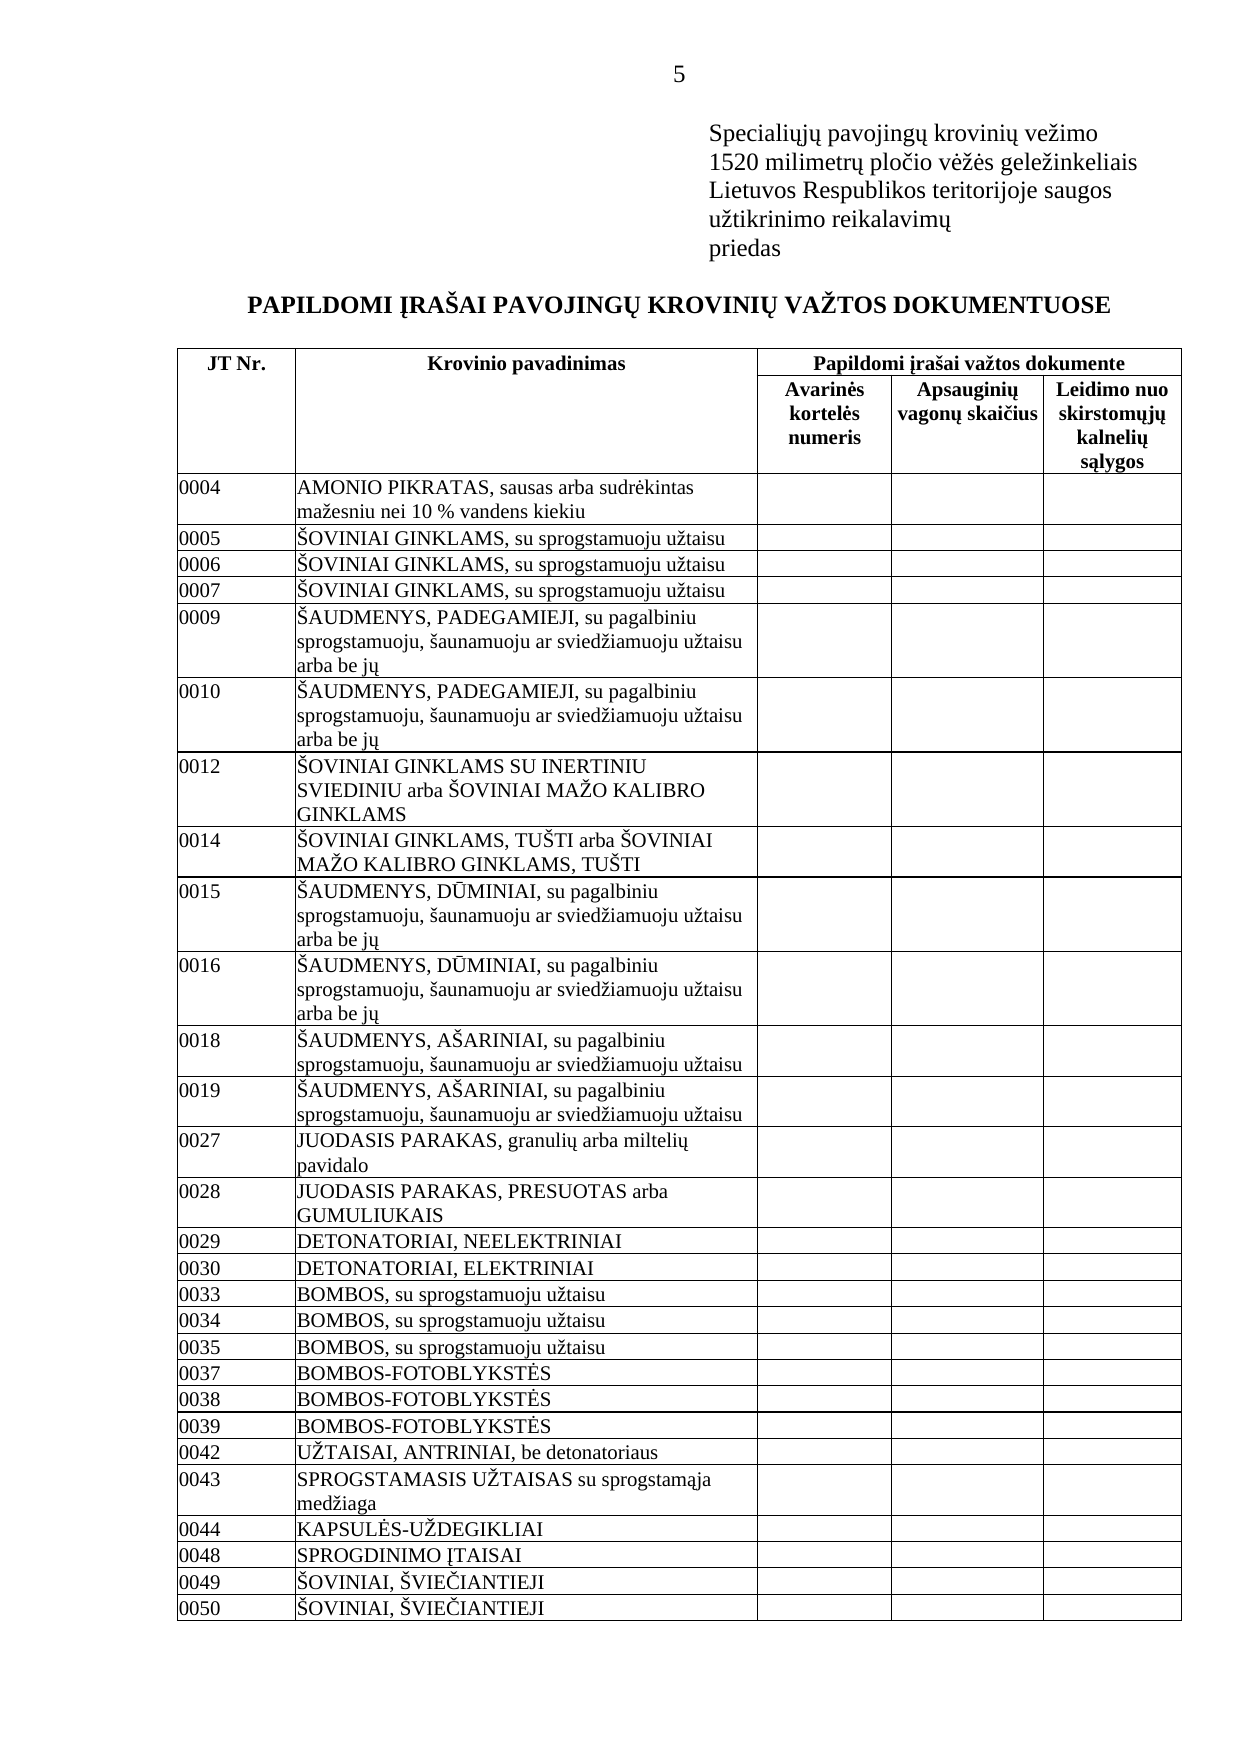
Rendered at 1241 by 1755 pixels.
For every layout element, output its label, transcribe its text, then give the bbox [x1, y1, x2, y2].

table_cell 0037 [178, 1360, 295, 1385]
table_cell [758, 678, 891, 751]
table_cell [758, 604, 891, 677]
table_cell [758, 1334, 891, 1359]
table_cell [892, 551, 1043, 576]
table_cell 0027 [178, 1127, 295, 1177]
table_cell AMONIO PIKRATAS, sausas arba sudrėkintas mažesniu nei 10 % vandens kiekiu [296, 474, 757, 523]
table_cell [1044, 525, 1181, 550]
table_cell [892, 1542, 1043, 1567]
table_cell [892, 1281, 1043, 1306]
table_cell ŠOVINIAI, ŠVIEČIANTIEJI [296, 1568, 757, 1594]
table_cell [758, 1413, 891, 1438]
table_cell [1044, 878, 1181, 951]
table_cell DETONATORIAI, ELEKTRINIAI [296, 1254, 757, 1280]
table_cell [758, 1568, 891, 1594]
table_cell [758, 1228, 891, 1253]
table_cell [1044, 1568, 1181, 1594]
table_cell [1044, 1127, 1181, 1177]
table_cell [1044, 1595, 1181, 1620]
table_cell 0028 [178, 1178, 295, 1227]
table_cell [758, 1439, 891, 1464]
table_cell ŠOVINIAI GINKLAMS SU INERTINIU SVIEDINIU arba ŠOVINIAI MAŽO KALIBRO GINKLAMS [296, 753, 757, 826]
table_cell BOMBOS, su sprogstamuoju užtaisu [296, 1334, 757, 1359]
table_cell [1044, 1439, 1181, 1464]
table_cell 0042 [178, 1439, 295, 1464]
table_cell [892, 525, 1043, 550]
table_cell [892, 1465, 1043, 1514]
table_cell [1044, 1516, 1181, 1541]
table_cell JUODASIS PARAKAS, PRESUOTAS arba GUMULIUKAIS [296, 1178, 757, 1227]
table_cell ŠAUDMENYS, AŠARINIAI, su pagalbiniu sprogstamuoju, šaunamuoju ar sviedžiamuoju užtaisu [296, 1026, 757, 1076]
table_cell [1044, 1281, 1181, 1306]
table_cell 0014 [178, 827, 295, 876]
table_cell [1044, 1334, 1181, 1359]
table_cell ŠOVINIAI, ŠVIEČIANTIEJI [296, 1595, 757, 1620]
table_cell BOMBOS-FOTOBLYKSTĖS [296, 1413, 757, 1438]
table_cell [758, 474, 891, 523]
table_cell [758, 1360, 891, 1385]
table_cell [892, 1568, 1043, 1594]
table_cell [758, 1386, 891, 1411]
table_cell [892, 1516, 1043, 1541]
table_cell [892, 1127, 1043, 1177]
table_cell [892, 827, 1043, 876]
table_cell [1044, 678, 1181, 751]
table_cell [758, 1254, 891, 1280]
table_cell BOMBOS-FOTOBLYKSTĖS [296, 1386, 757, 1411]
table_cell 0006 [178, 551, 295, 576]
table_cell [1044, 1254, 1181, 1280]
text Lietuvos Respublikos teritorijoje saugos [177, 176, 1181, 204]
table_cell BOMBOS-FOTOBLYKSTĖS [296, 1360, 757, 1385]
table_cell ŠOVINIAI GINKLAMS, TUŠTI arba ŠOVINIAI MAŽO KALIBRO GINKLAMS, TUŠTI [296, 827, 757, 876]
table_cell 0049 [178, 1568, 295, 1594]
table_cell [758, 525, 891, 550]
table_cell Apsauginių vagonų skaičius [892, 376, 1043, 473]
table_cell [1044, 1178, 1181, 1227]
table_cell BOMBOS, su sprogstamuoju užtaisu [296, 1281, 757, 1306]
table_cell SPROGDINIMO ĮTAISAI [296, 1542, 757, 1567]
table_cell ŠAUDMENYS, DŪMINIAI, su pagalbiniu sprogstamuoju, šaunamuoju ar sviedžiamuoju užtaisu arba be jų [296, 952, 757, 1025]
table_cell [1044, 1026, 1181, 1076]
table_cell [892, 1595, 1043, 1620]
table_cell [892, 753, 1043, 826]
table_cell 0044 [178, 1516, 295, 1541]
text 1520 milimetrų pločio vėžės geležinkeliais [177, 147, 1181, 176]
table_cell 0048 [178, 1542, 295, 1567]
table_cell ŠAUDMENYS, PADEGAMIEJI, su pagalbiniu sprogstamuoju, šaunamuoju ar sviedžiamuoju užtaisu arba be jų [296, 604, 757, 677]
table_cell [758, 1026, 891, 1076]
table_cell [758, 1127, 891, 1177]
table_cell [1044, 1228, 1181, 1253]
table_cell SPROGSTAMASIS UŽTAISAS su sprogstamąja medžiaga [296, 1465, 757, 1514]
table_cell 0019 [178, 1077, 295, 1126]
table_cell [1044, 577, 1181, 602]
table_cell [758, 878, 891, 951]
table_cell [758, 1178, 891, 1227]
table_cell [758, 1516, 891, 1541]
table_cell [892, 1307, 1043, 1332]
table_cell [758, 1465, 891, 1514]
text priedas [177, 233, 1181, 262]
table_cell [892, 1334, 1043, 1359]
table_cell [892, 604, 1043, 677]
table_cell [758, 1077, 891, 1126]
table_cell KAPSULĖS-UŽDEGIKLIAI [296, 1516, 757, 1541]
table_cell [892, 1413, 1043, 1438]
table_cell 0039 [178, 1413, 295, 1438]
table_cell [892, 1439, 1043, 1464]
table_cell [758, 753, 891, 826]
table_cell [1044, 1465, 1181, 1514]
table_cell [892, 1228, 1043, 1253]
table_cell [758, 1307, 891, 1332]
table_cell ŠOVINIAI GINKLAMS, su sprogstamuoju užtaisu [296, 577, 757, 602]
table_cell [892, 1077, 1043, 1126]
table_cell Avarinės kortelės numeris [758, 376, 891, 473]
table_cell [1044, 474, 1181, 523]
table_cell 0007 [178, 577, 295, 602]
table_cell [758, 1281, 891, 1306]
table_cell [1044, 1413, 1181, 1438]
table_cell UŽTAISAI, ANTRINIAI, be detonatoriaus [296, 1439, 757, 1464]
table_cell Leidimo nuo skirstomųjų kalnelių sąlygos [1044, 376, 1181, 473]
table_cell BOMBOS, su sprogstamuoju užtaisu [296, 1307, 757, 1332]
table_cell [892, 678, 1043, 751]
text Specialiųjų pavojingų krovinių vežimo [709, 118, 1181, 147]
table_cell 0033 [178, 1281, 295, 1306]
table_cell [892, 474, 1043, 523]
table_header Krovinio pavadinimas [296, 349, 757, 473]
table_cell [1044, 952, 1181, 1025]
table_cell ŠAUDMENYS, PADEGAMIEJI, su pagalbiniu sprogstamuoju, šaunamuoju ar sviedžiamuoju užtaisu arba be jų [296, 678, 757, 751]
table_cell ŠOVINIAI GINKLAMS, su sprogstamuoju užtaisu [296, 525, 757, 550]
text užtikrinimo reikalavimų [177, 204, 1181, 233]
table_cell [758, 577, 891, 602]
table_cell [758, 827, 891, 876]
table_cell [892, 1254, 1043, 1280]
table_cell 0016 [178, 952, 295, 1025]
table_cell [758, 952, 891, 1025]
table_cell [1044, 1307, 1181, 1332]
table_cell [892, 577, 1043, 602]
table_header JT Nr. [178, 349, 295, 473]
table_cell [892, 1360, 1043, 1385]
table_cell 0029 [178, 1228, 295, 1253]
table_cell 0035 [178, 1334, 295, 1359]
table_cell [758, 1595, 891, 1620]
table_cell [892, 878, 1043, 951]
table_cell DETONATORIAI, NEELEKTRINIAI [296, 1228, 757, 1253]
table_cell [1044, 604, 1181, 677]
table_cell [758, 551, 891, 576]
table_cell [758, 1542, 891, 1567]
table_cell [1044, 1386, 1181, 1411]
table_cell [1044, 1077, 1181, 1126]
table_cell 0050 [178, 1595, 295, 1620]
table_cell 0010 [178, 678, 295, 751]
table_header Papildomi įrašai važtos dokumente [758, 349, 1181, 374]
table_cell JUODASIS PARAKAS, granulių arba miltelių pavidalo [296, 1127, 757, 1177]
table_cell 0004 [178, 474, 295, 523]
table_cell 0009 [178, 604, 295, 677]
table_cell 0005 [178, 525, 295, 550]
table_cell 0018 [178, 1026, 295, 1076]
table_cell ŠAUDMENYS, DŪMINIAI, su pagalbiniu sprogstamuoju, šaunamuoju ar sviedžiamuoju užtaisu arba be jų [296, 878, 757, 951]
table_cell [892, 1026, 1043, 1076]
table_cell 0038 [178, 1386, 295, 1411]
table_cell [1044, 551, 1181, 576]
text PAPILDOMI ĮRAŠAI PAVOJINGŲ KROVINIŲ VAŽTOS DOKUMENTUOSE [177, 291, 1181, 319]
table_cell 0012 [178, 753, 295, 826]
table_cell 0030 [178, 1254, 295, 1280]
table_cell 0043 [178, 1465, 295, 1514]
table_cell [892, 1178, 1043, 1227]
table_cell [892, 952, 1043, 1025]
table_cell ŠAUDMENYS, AŠARINIAI, su pagalbiniu sprogstamuoju, šaunamuoju ar sviedžiamuoju užtaisu [296, 1077, 757, 1126]
table_cell [1044, 1360, 1181, 1385]
table_cell 0015 [178, 878, 295, 951]
table_cell [1044, 1542, 1181, 1567]
table_cell [1044, 827, 1181, 876]
table_cell [1044, 753, 1181, 826]
table_cell 0034 [178, 1307, 295, 1332]
table_cell [892, 1386, 1043, 1411]
table_cell ŠOVINIAI GINKLAMS, su sprogstamuoju užtaisu [296, 551, 757, 576]
